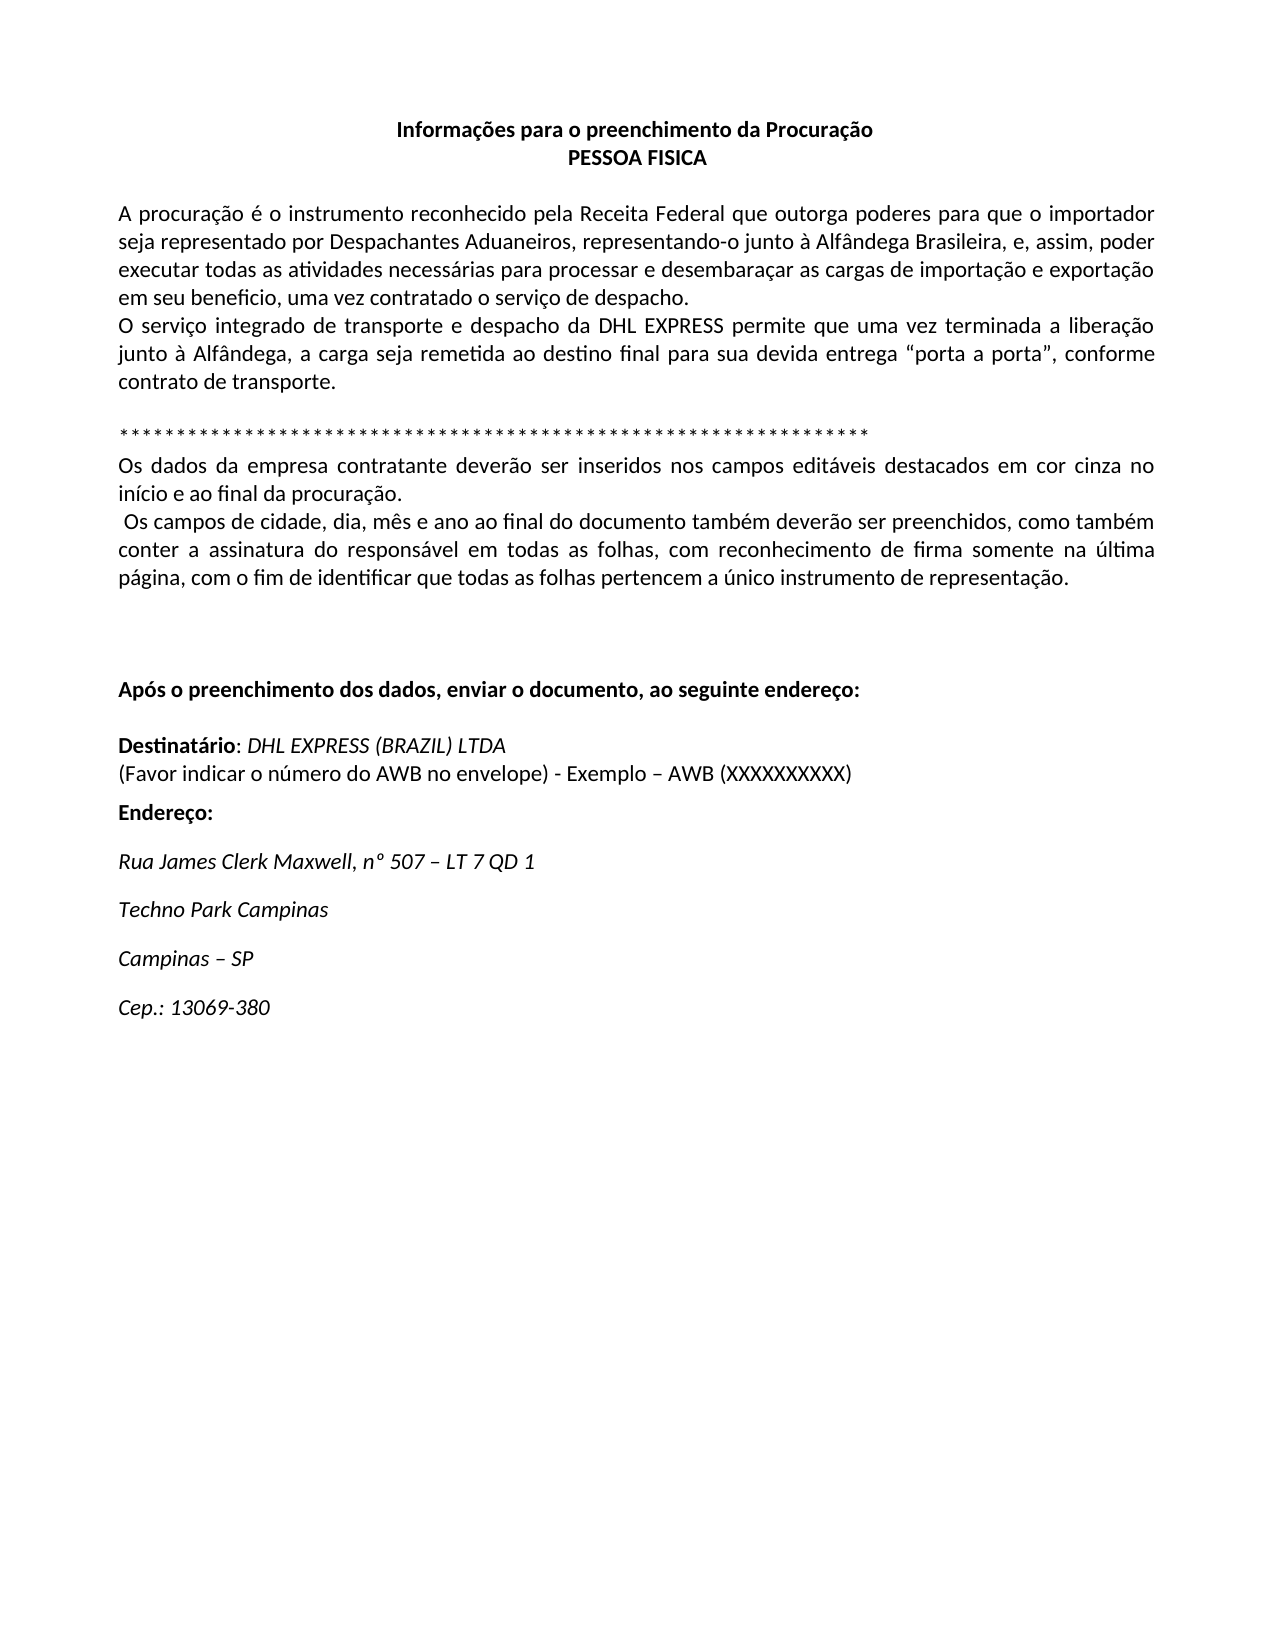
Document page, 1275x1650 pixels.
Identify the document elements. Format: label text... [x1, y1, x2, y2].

text Rua James Clerk Maxwell, nº 507 – LT 7 QD 1 [118, 847, 1157, 875]
text A procuração é o instrumento reconhecido pela Receita Federal que outorga poderes para que o importador seja representado por Despachantes Aduaneiros, representando-o junto à Alfândega Brasileira, e, assim, poder executar todas as atividades necessárias para processar e desembaraçar as cargas de importação e exportação em seu beneficio, uma vez contratado o serviço de despacho. [118, 199, 1157, 311]
text Campinas – SP [118, 944, 1157, 972]
text Cep.: 13069-380 [118, 993, 1157, 1021]
text Destinatário: DHL EXPRESS (BRAZIL) LTDA [118, 731, 1157, 759]
text Informações para o preenchimento da Procuração [118, 115, 1157, 143]
text Endereço: [118, 798, 1157, 826]
text Techno Park Campinas [118, 896, 1157, 924]
text ****************************************************************** [118, 423, 1157, 451]
text Após o preenchimento dos dados, enviar o documento, ao seguinte endereço: [118, 675, 1157, 703]
text Os dados da empresa contratante deverão ser inseridos nos campos editáveis destacados em cor cinza no início e ao final da procuração. [118, 451, 1157, 507]
text (Favor indicar o número do AWB no envelope) - Exemplo – AWB (XXXXXXXXXX) [118, 759, 1157, 787]
text O serviço integrado de transporte e despacho da DHL EXPRESS permite que uma vez terminada a liberação junto à Alfândega, a carga seja remetida ao destino final para sua devida entrega “porta a porta”, conforme contrato de transporte. [118, 311, 1157, 395]
text Os campos de cidade, dia, mês e ano ao final do documento também deverão ser preenchidos, como também conter a assinatura do responsável em todas as folhas, com reconhecimento de firma somente na última página, com o fim de identificar que todas as folhas pertencem a único instrumento de representação. [118, 507, 1157, 591]
text PESSOA FISICA [118, 143, 1157, 171]
